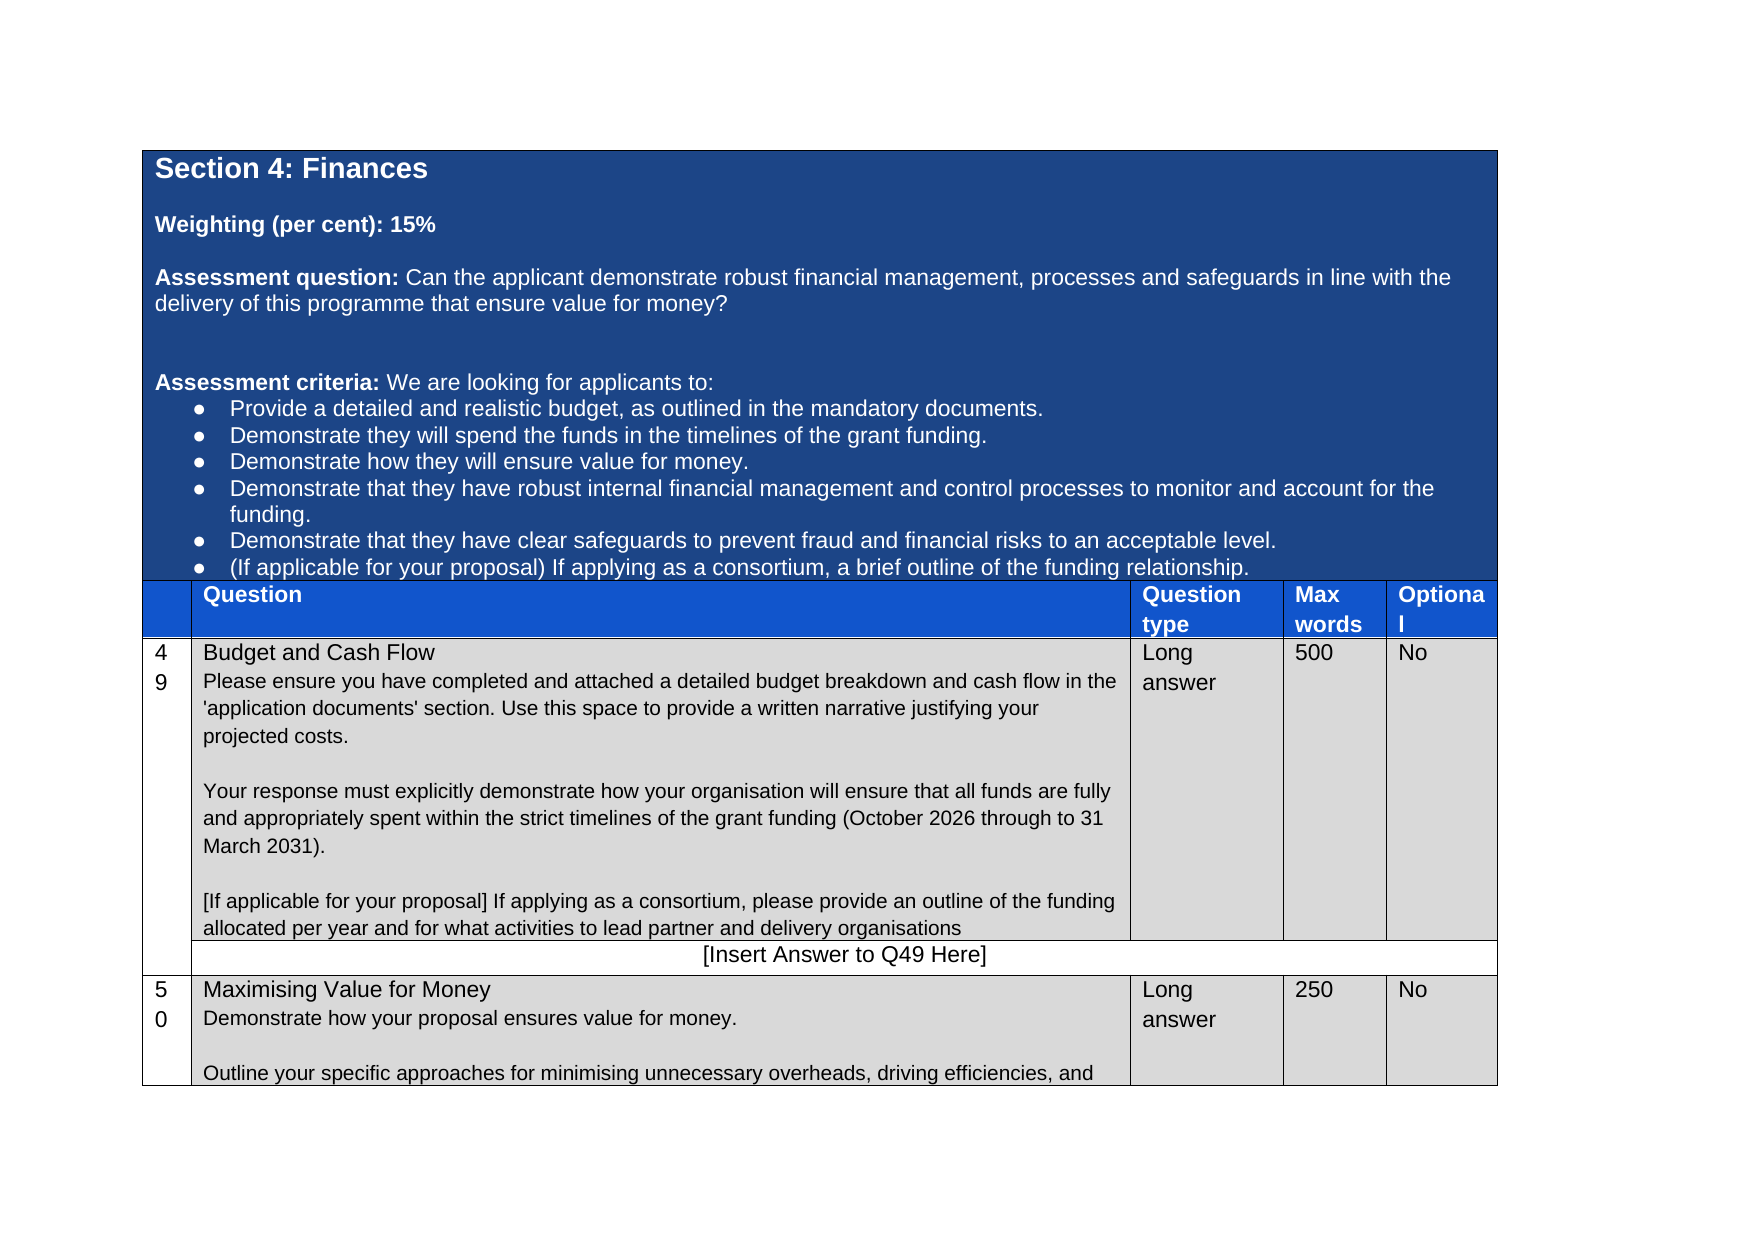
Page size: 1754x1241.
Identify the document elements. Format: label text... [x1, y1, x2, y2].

table_cell 500 [1284, 639, 1386, 940]
table_cell No [1387, 639, 1497, 940]
table_cell Budget and Cash Flow Please ensure you have completed and attached a detailed budget breakdown and cash flow in the 'application documents' section. Use this space to provide a written narrative justifying your projected costs. Your response must explicitly demonstrate how your organisation will ensure that all funds are fully and appropriately spent within the strict timelines of the grant funding (October 2026 through to 31 March 2031). [If applicable for your proposal] If applying as a consortium, please provide an outline of the funding allocated per year and for what activities to lead partner and delivery organisations [192, 639, 1130, 940]
table_cell Max words [1284, 581, 1386, 637]
table_cell Question type [1131, 581, 1283, 637]
table_cell Question [192, 581, 1130, 637]
table_cell Maximising Value for Money Demonstrate how your proposal ensures value for money. Outline your specific approaches for minimising unnecessary overheads, driving efficiencies, and [192, 976, 1130, 1085]
table_cell 250 [1284, 976, 1386, 1085]
table_cell Long answer [1131, 639, 1283, 940]
table_cell 49 [143, 639, 191, 974]
table_cell 50 [143, 976, 191, 1085]
table_cell [Insert Answer to Q49 Here] [192, 941, 1497, 974]
table_cell Section 4: Finances Weighting (per cent): 15% Assessment question: Can the applicant demonstrate robust financial management, processes and safeguards in line with the delivery of this programme that ensure value for money? Assessment criteria: We are looking for applicants to: Provide a detailed and realistic budget, as outlined in the mandatory documents. Demonstrate they will spend the funds in the timelines of the grant funding. Demonstrate how they will ensure value for money. Demonstrate that they have robust internal financial management and control processes to monitor and account for the funding. Demonstrate that they have clear safeguards to prevent fraud and financial risks to an acceptable level. (If applicable for your proposal) If applying as a consortium, a brief outline of the funding relationship. [143, 151, 1497, 580]
table_cell [143, 581, 191, 637]
table_cell No [1387, 976, 1497, 1085]
table_cell Optional [1387, 581, 1497, 637]
table_cell Long answer [1131, 976, 1283, 1085]
